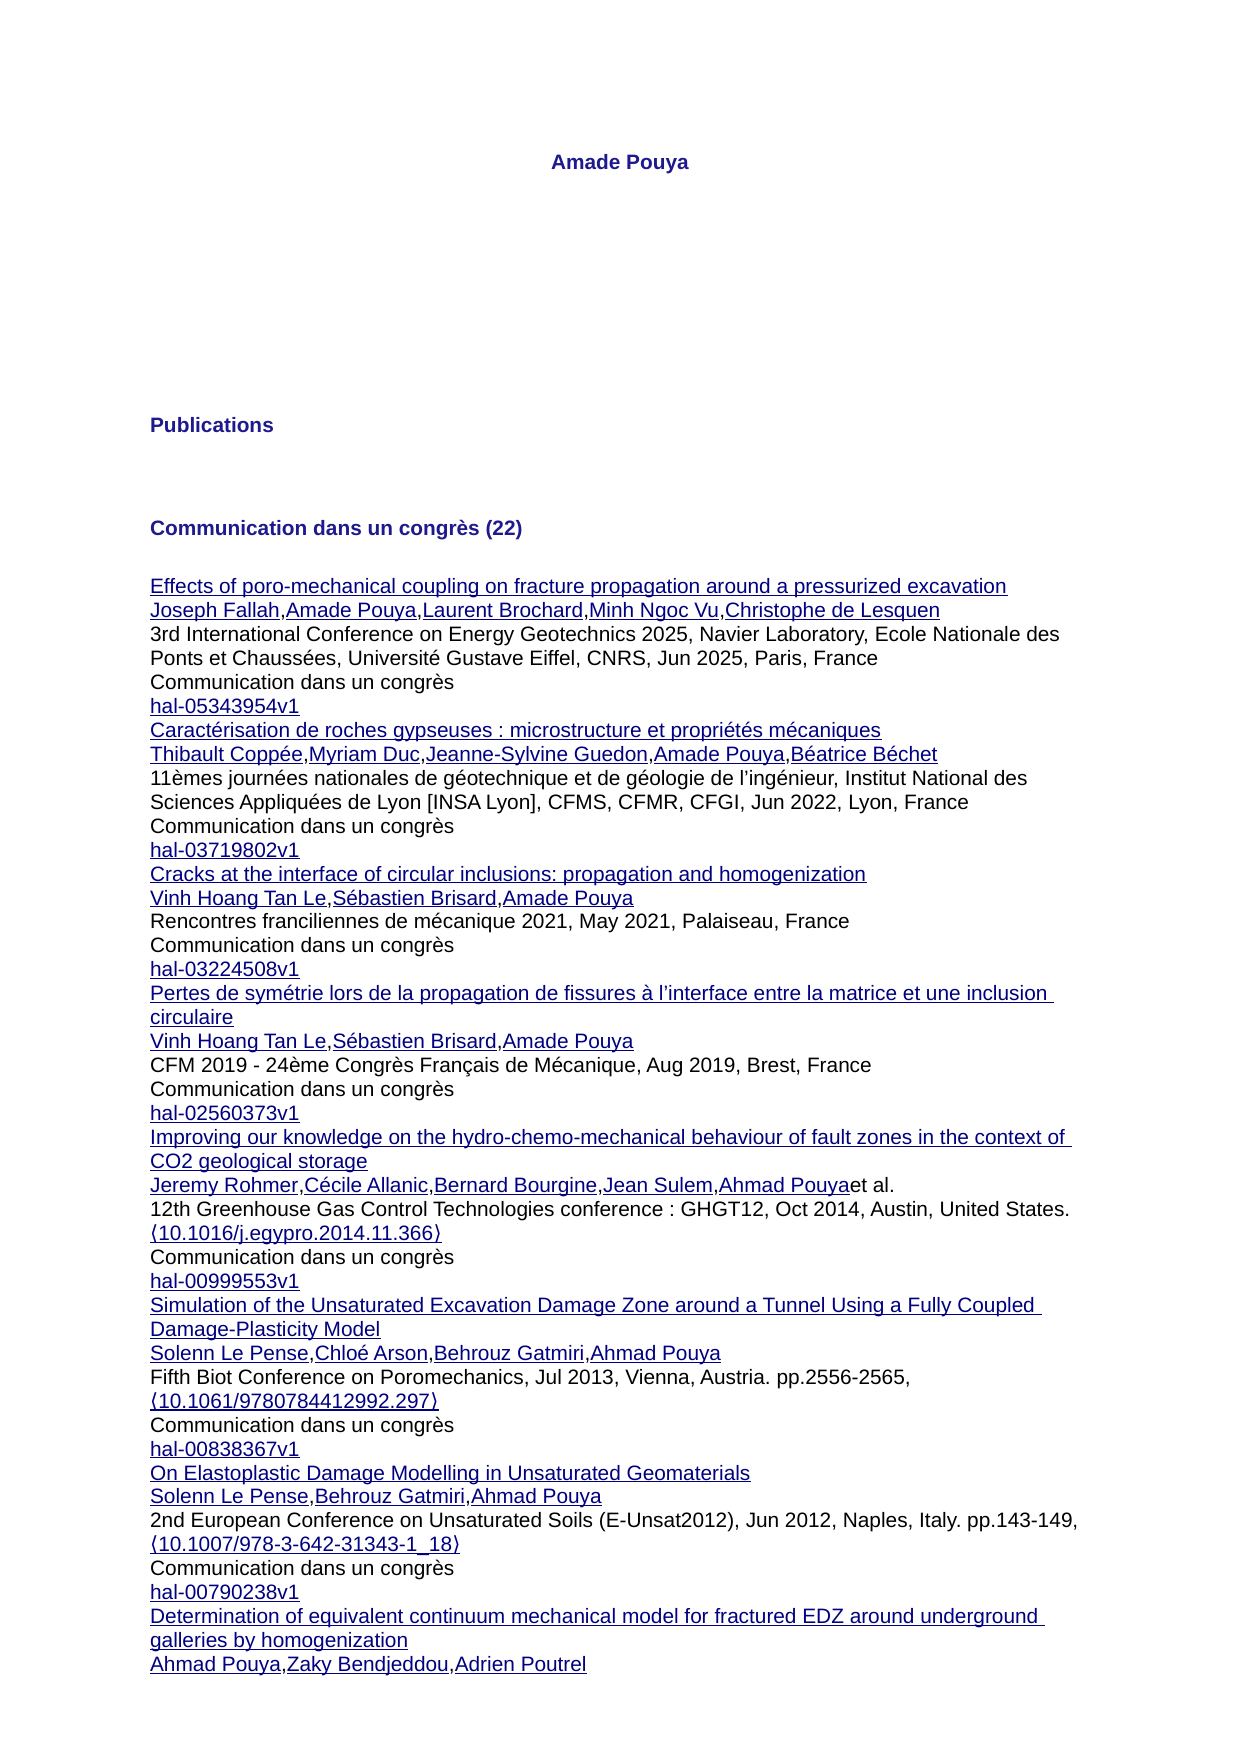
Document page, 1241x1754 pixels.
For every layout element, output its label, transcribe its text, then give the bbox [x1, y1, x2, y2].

subtitle Communication dans un congrès (22) [150, 516, 1090, 539]
table_cell Pertes de symétrie lors de la propagation de fissures à l’interface entre la matrice et une inclusion circulaire Vinh Hoang Tan Le,Sébastien Brisard,Amade Pouya CFM 2019 - 24ème Congrès Français de Mécanique, Aug 2019, Brest, France Communication dans un congrès hal-02560373v1 [150, 981, 1090, 1125]
table_header Effects of poro-mechanical coupling on fracture propagation around a pressurized excavation Joseph Fallah,Amade Pouya,Laurent Brochard,Minh Ngoc Vu,Christophe de Lesquen 3rd International Conference on Energy Geotechnics 2025, Navier Laboratory, Ecole Nationale des Ponts et Chaussées, Université Gustave Eiffel, CNRS, Jun 2025, Paris, France Communication dans un congrès hal-05343954v1 [150, 574, 1090, 718]
subtitle Publications [150, 412, 1090, 436]
table_cell On Elastoplastic Damage Modelling in Unsaturated Geomaterials Solenn Le Pense,Behrouz Gatmiri,Ahmad Pouya 2nd European Conference on Unsaturated Soils (E-Unsat2012), Jun 2012, Naples, Italy. pp.143-149, ⟨10.1007/978-3-642-31343-1_18⟩ Communication dans un congrès hal-00790238v1 [150, 1460, 1090, 1604]
table_cell Caractérisation de roches gypseuses : microstructure et propriétés mécaniques Thibault Coppée,Myriam Duc,Jeanne-Sylvine Guedon,Amade Pouya,Béatrice Béchet 11èmes journées nationales de géotechnique et de géologie de l’ingénieur, Institut National des Sciences Appliquées de Lyon [INSA Lyon], CFMS, CFMR, CFGI, Jun 2022, Lyon, France Communication dans un congrès hal-03719802v1 [150, 718, 1090, 861]
table_cell Cracks at the interface of circular inclusions: propagation and homogenization Vinh Hoang Tan Le,Sébastien Brisard,Amade Pouya Rencontres franciliennes de mécanique 2021, May 2021, Palaiseau, France Communication dans un congrès hal-03224508v1 [150, 861, 1090, 981]
table_cell Determination of equivalent continuum mechanical model for fractured EDZ around underground galleries by homogenization Ahmad Pouya,Zaky Bendjeddou,Adrien Poutrel [150, 1604, 1090, 1676]
subtitle Amade Pouya [150, 150, 1090, 174]
table_cell Simulation of the Unsaturated Excavation Damage Zone around a Tunnel Using a Fully Coupled Damage-Plasticity Model Solenn Le Pense,Chloé Arson,Behrouz Gatmiri,Ahmad Pouya Fifth Biot Conference on Poromechanics, Jul 2013, Vienna, Austria. pp.2556-2565, ⟨10.1061/9780784412992.297⟩ Communication dans un congrès hal-00838367v1 [150, 1293, 1090, 1460]
table_cell Improving our knowledge on the hydro-chemo-mechanical behaviour of fault zones in the context of CO2 geological storage Jeremy Rohmer,Cécile Allanic,Bernard Bourgine,Jean Sulem,Ahmad Pouyaet al. 12th Greenhouse Gas Control Technologies conference : GHGT12, Oct 2014, Austin, United States. ⟨10.1016/j.egypro.2014.11.366⟩ Communication dans un congrès hal-00999553v1 [150, 1125, 1090, 1293]
